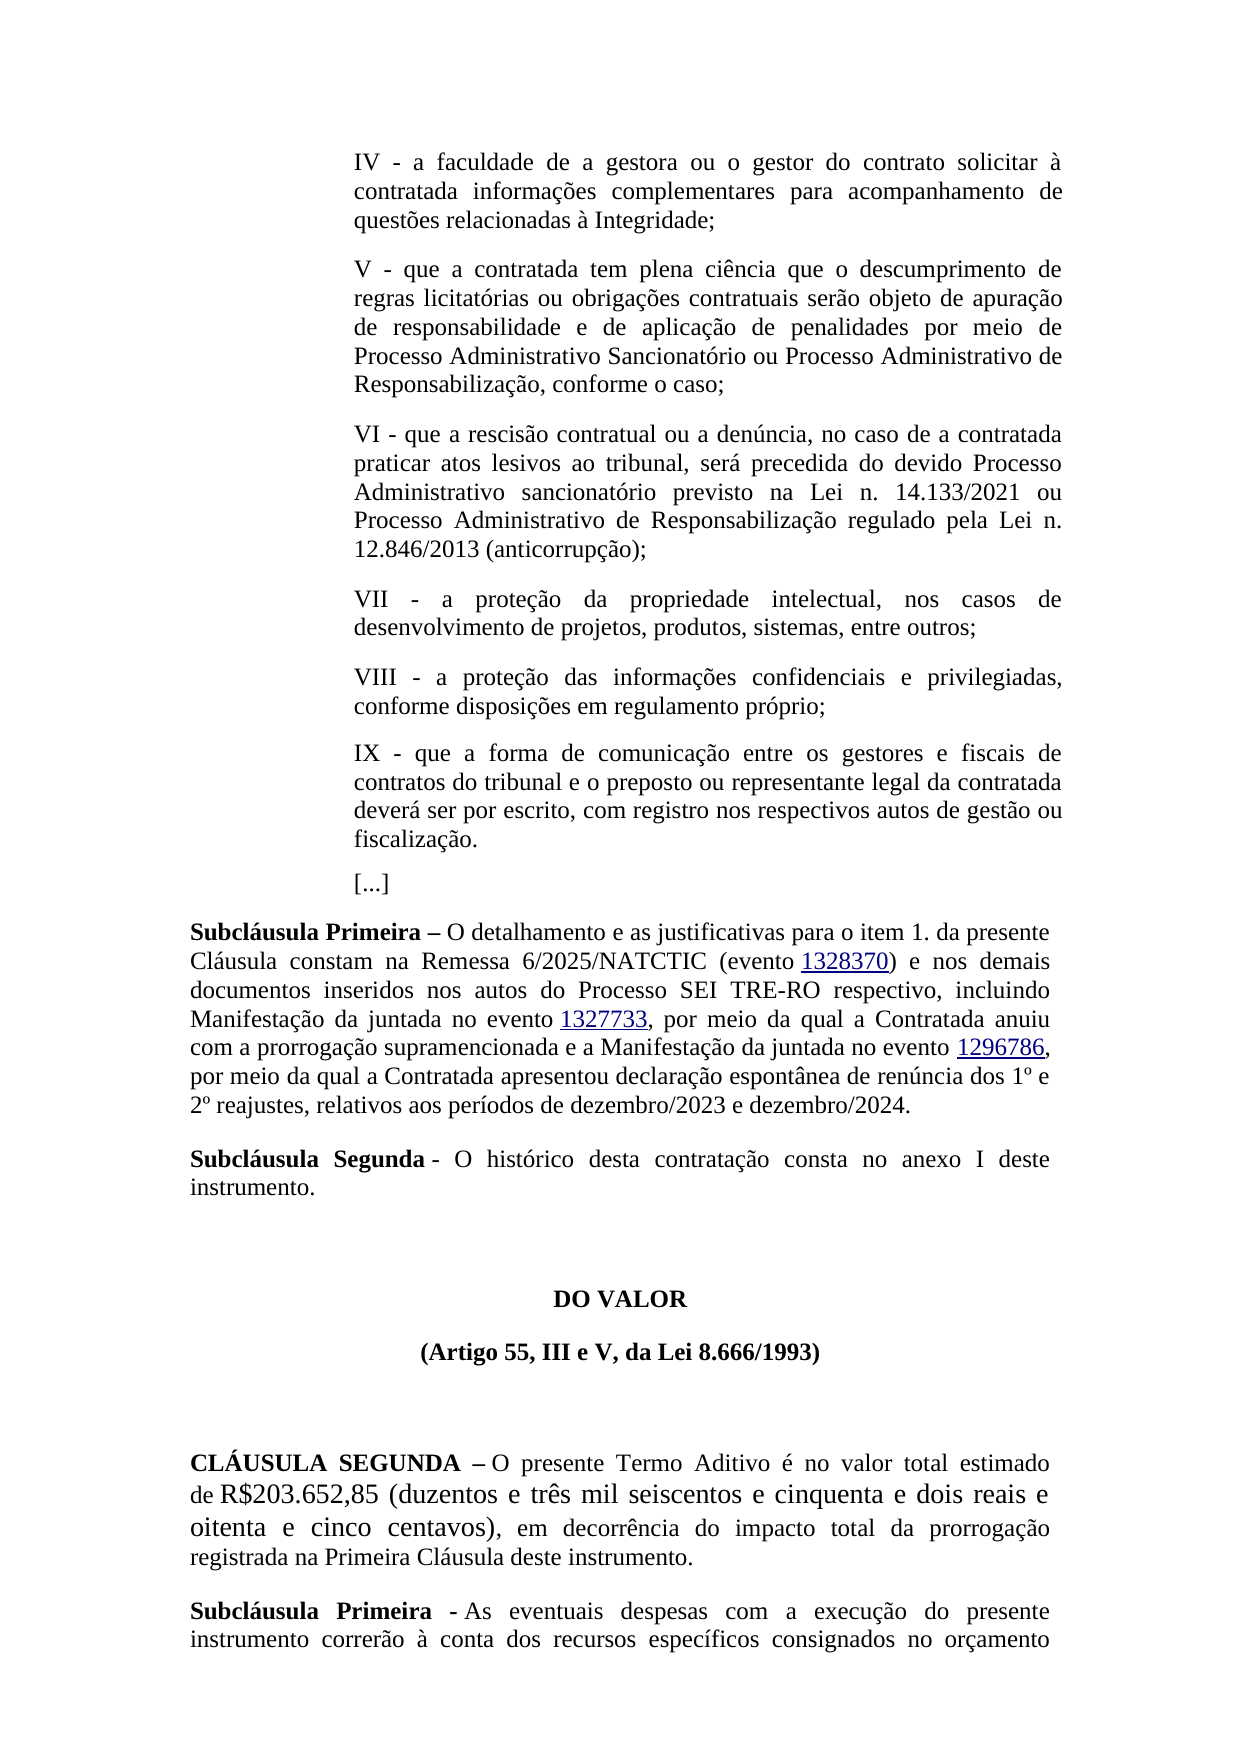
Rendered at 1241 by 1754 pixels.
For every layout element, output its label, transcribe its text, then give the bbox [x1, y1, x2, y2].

text (Artigo 55, III e V, da Lei 8.666/1993) [190, 1337, 1051, 1366]
text Subcláusula Primeira – O detalhamento e as justificativas para o item 1. da presente Cláusula constam na Remessa 6/2025/NATCTIC (evento 1328370) e nos demais documentos inseridos nos autos do Processo SEI TRE-RO respectivo, incluindo Manifestação da juntada no evento 1327733, por meio da qual a Contratada anuiu com a prorrogação supramencionada e a Manifestação da juntada no evento 1296786, por meio da qual a Contratada apresentou declaração espontânea de renúncia dos 1º e 2º reajustes, relativos aos períodos de dezembro/2023 e dezembro/2024. [190, 917, 1051, 1119]
text Subcláusula Primeira - As eventuais despesas com a execução do presente instrumento correrão à conta dos recursos específicos consignados no orçamento [190, 1596, 1051, 1653]
text V - que a contratada tem plena ciência que o descumprimento de regras licitatórias ou obrigações contratuais serão objeto de apuração de responsabilidade e de aplicação de penalidades por meio de Processo Administrativo Sancionatório ou Processo Administrativo de Responsabilização, conforme o caso; [354, 254, 1063, 398]
text Subcláusula Segunda - O histórico desta contratação consta no anexo I deste instrumento. [190, 1144, 1051, 1201]
text CLÁUSULA SEGUNDA – O presente Termo Aditivo é no valor total estimado de R$203.652,85 (duzentos e três mil seiscentos e cinquenta e dois reais e oitenta e cinco centavos), em decorrência do impacto total da prorrogação registrada na Primeira Cláusula deste instrumento. [190, 1448, 1051, 1571]
text VII - a proteção da propriedade intelectual, nos casos de desenvolvimento de projetos, produtos, sistemas, entre outros; [354, 584, 1063, 641]
text IX - que a forma de comunicação entre os gestores e fiscais de contratos do tribunal e o preposto ou representante legal da contratada deverá ser por escrito, com registro nos respectivos autos de gestão ou fiscalização. [354, 738, 1063, 853]
text DO VALOR [190, 1284, 1051, 1312]
text VIII - a proteção das informações confidenciais e privilegiadas, conforme disposições em regulamento próprio; [354, 662, 1063, 719]
text VI - que a rescisão contratual ou a denúncia, no caso de a contratada praticar atos lesivos ao tribunal, será precedida do devido Processo Administrativo sancionatório previsto na Lei n. 14.133/2021 ou Processo Administrativo de Responsabilização regulado pela Lei n. 12.846/2013 (anticorrupção); [354, 419, 1063, 563]
text [...] [354, 868, 1063, 897]
text IV - a faculdade de a gestora ou o gestor do contrato solicitar à contratada informações complementares para acompanhamento de questões relacionadas à Integridade; [354, 147, 1063, 234]
